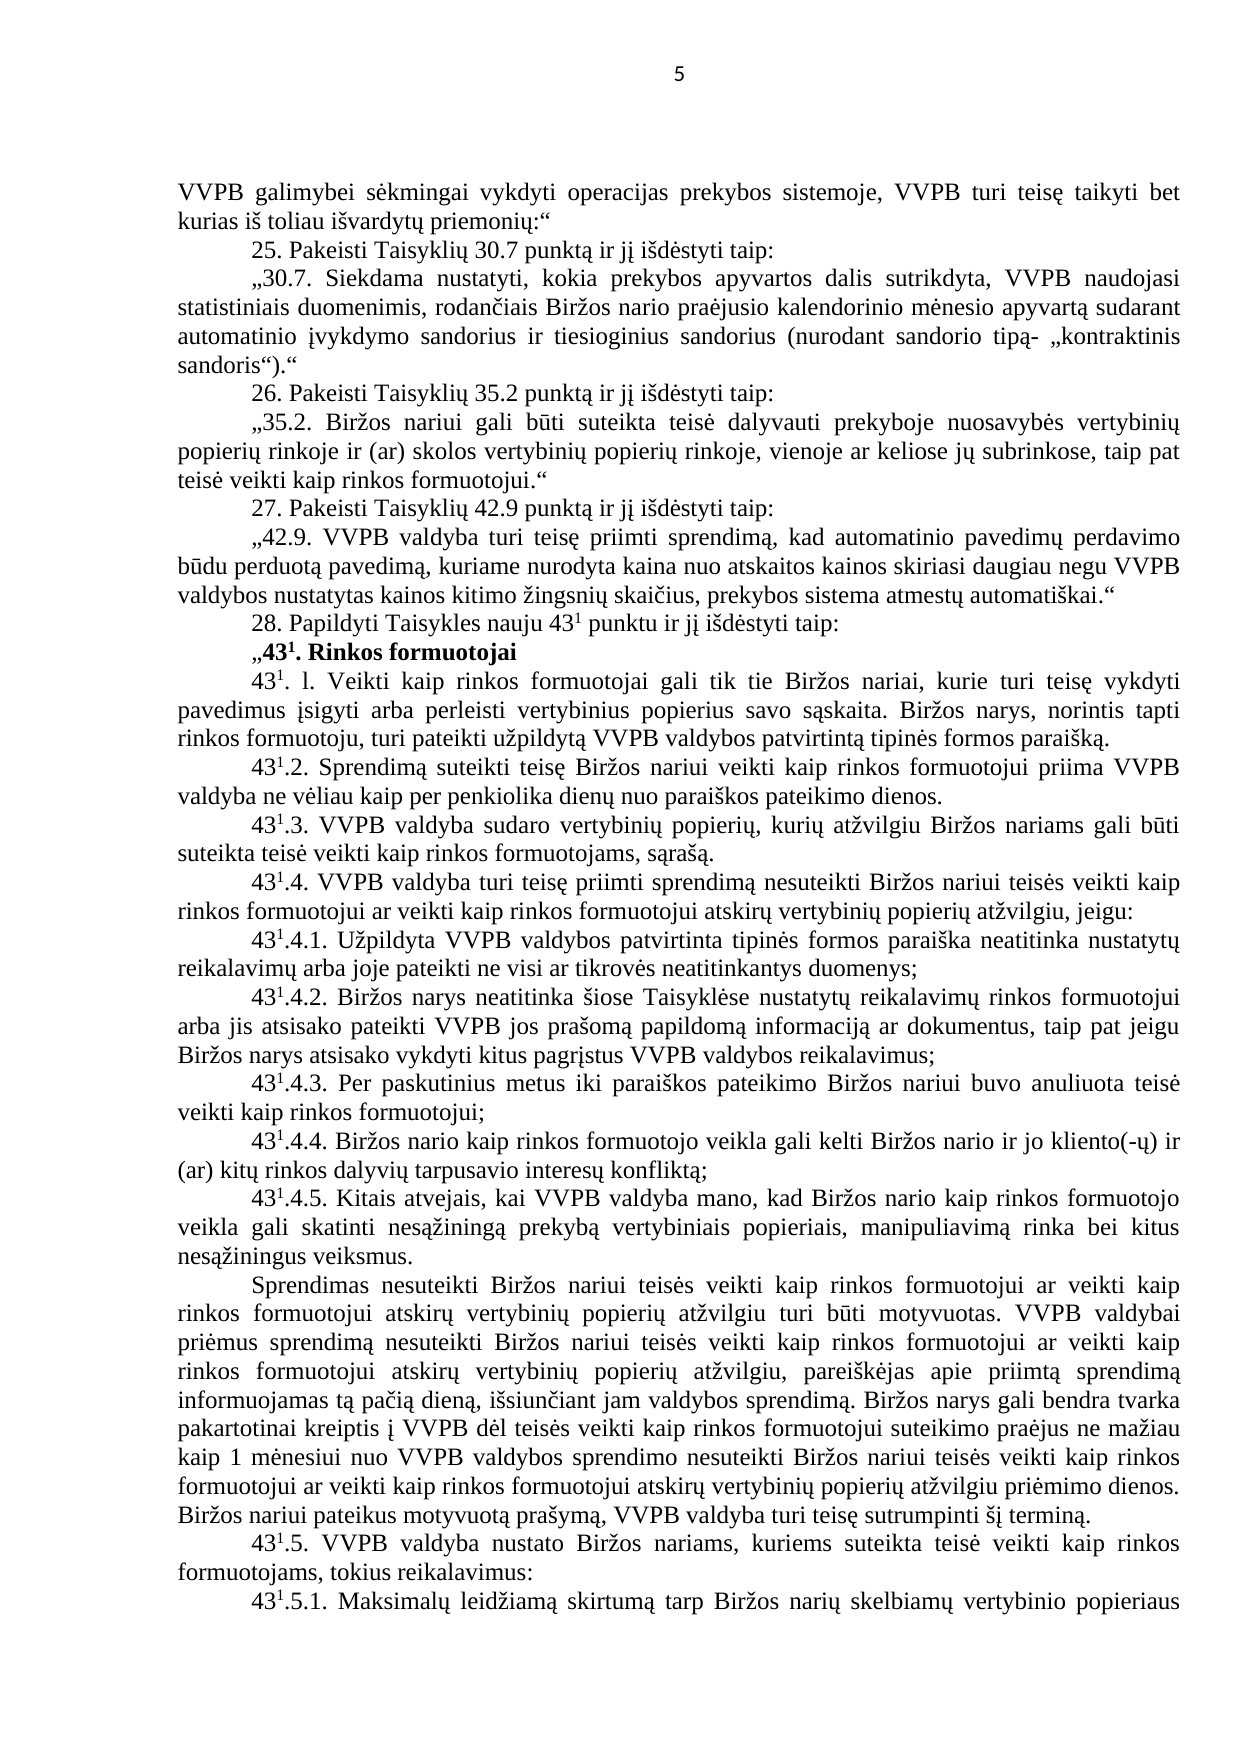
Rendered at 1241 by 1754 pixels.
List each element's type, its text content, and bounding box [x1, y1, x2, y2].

text Sprendimas nesuteikti Biržos nariui teisės veikti kaip rinkos formuotojui ar veikti kaip rinkos formuotojui atskirų vertybinių popierių atžvilgiu turi būti motyvuotas. VVPB valdybai priėmus sprendimą nesuteikti Biržos nariui teisės veikti kaip rinkos formuotojui ar veikti kaip rinkos formuotojui atskirų vertybinių popierių atžvilgiu, pareiškėjas apie priimtą sprendimą informuojamas tą pačią dieną, išsiunčiant jam valdybos sprendimą. Biržos narys gali bendra tvarka pakartotinai kreiptis į VVPB dėl teisės veikti kaip rinkos formuotojui suteikimo praėjus ne mažiau kaip 1 mėnesiui nuo VVPB valdybos sprendimo nesuteikti Biržos nariui teisės veikti kaip rinkos formuotojui ar veikti kaip rinkos formuotojui atskirų vertybinių popierių atžvilgiu priėmimo dienos. Biržos nariui pateikus motyvuotą prašymą, VVPB valdyba turi teisę sutrumpinti šį terminą. [177, 1270, 1181, 1528]
text 431.5. VVPB valdyba nustato Biržos nariams, kuriems suteikta teisė veikti kaip rinkos formuotojams, tokius reikalavimus: [177, 1528, 1181, 1586]
text 26. Pakeisti Taisyklių 35.2 punktą ir jį išdėstyti taip: [177, 378, 1181, 407]
text 431. l. Veikti kaip rinkos formuotojai gali tik tie Biržos nariai, kurie turi teisę vykdyti pavedimus įsigyti arba perleisti vertybinius popierius savo sąskaita. Biržos narys, norintis tapti rinkos formuotoju, turi pateikti užpildytą VVPB valdybos patvirtintą tipinės formos paraišką. [177, 666, 1181, 752]
text 431.3. VVPB valdyba sudaro vertybinių popierių, kurių atžvilgiu Biržos nariams gali būti suteikta teisė veikti kaip rinkos formuotojams, sąrašą. [177, 810, 1181, 867]
text „431. Rinkos formuotojai [177, 637, 1181, 666]
text 431.4.1. Užpildyta VVPB valdybos patvirtinta tipinės formos paraiška neatitinka nustatytų reikalavimų arba joje pateikti ne visi ar tikrovės neatitinkantys duomenys; [177, 925, 1181, 982]
text 28. Papildyti Taisykles nauju 431 punktu ir jį išdėstyti taip: [177, 608, 1181, 637]
text 431.5.1. Maksimalų leidžiamą skirtumą tarp Biržos narių skelbiamų vertybinio popieriaus [177, 1586, 1181, 1615]
text „30.7. Siekdama nustatyti, kokia prekybos apyvartos dalis sutrikdyta, VVPB naudojasi statistiniais duomenimis, rodančiais Biržos nario praėjusio kalendorinio mėnesio apyvartą sudarant automatinio įvykdymo sandorius ir tiesioginius sandorius (nurodant sandorio tipą- „kontraktinis sandoris“).“ [177, 263, 1181, 378]
text 431.4.2. Biržos narys neatitinka šiose Taisyklėse nustatytų reikalavimų rinkos formuotojui arba jis atsisako pateikti VVPB jos prašomą papildomą informaciją ar dokumentus, taip pat jeigu Biržos narys atsisako vykdyti kitus pagrįstus VVPB valdybos reikalavimus; [177, 982, 1181, 1068]
text VVPB galimybei sėkmingai vykdyti operacijas prekybos sistemoje, VVPB turi teisę taikyti bet kurias iš toliau išvardytų priemonių:“ [177, 177, 1181, 235]
text „35.2. Biržos nariui gali būti suteikta teisė dalyvauti prekyboje nuosavybės vertybinių popierių rinkoje ir (ar) skolos vertybinių popierių rinkoje, vienoje ar keliose jų subrinkose, taip pat teisė veikti kaip rinkos formuotojui.“ [177, 407, 1181, 493]
text „42.9. VVPB valdyba turi teisę priimti sprendimą, kad automatinio pavedimų perdavimo būdu perduotą pavedimą, kuriame nurodyta kaina nuo atskaitos kainos skiriasi daugiau negu VVPB valdybos nustatytas kainos kitimo žingsnių skaičius, prekybos sistema atmestų automatiškai.“ [177, 522, 1181, 608]
text 27. Pakeisti Taisyklių 42.9 punktą ir jį išdėstyti taip: [177, 493, 1181, 522]
text 25. Pakeisti Taisyklių 30.7 punktą ir jį išdėstyti taip: [177, 235, 1181, 263]
text 431.4. VVPB valdyba turi teisę priimti sprendimą nesuteikti Biržos nariui teisės veikti kaip rinkos formuotojui ar veikti kaip rinkos formuotojui atskirų vertybinių popierių atžvilgiu, jeigu: [177, 867, 1181, 925]
text 431.4.5. Kitais atvejais, kai VVPB valdyba mano, kad Biržos nario kaip rinkos formuotojo veikla gali skatinti nesąžiningą prekybą vertybiniais popieriais, manipuliavimą rinka bei kitus nesąžiningus veiksmus. [177, 1183, 1181, 1270]
text 431.2. Sprendimą suteikti teisę Biržos nariui veikti kaip rinkos formuotojui priima VVPB valdyba ne vėliau kaip per penkiolika dienų nuo paraiškos pateikimo dienos. [177, 752, 1181, 810]
text 431.4.4. Biržos nario kaip rinkos formuotojo veikla gali kelti Biržos nario ir jo kliento(-ų) ir (ar) kitų rinkos dalyvių tarpusavio interesų konfliktą; [177, 1126, 1181, 1183]
text 431.4.3. Per paskutinius metus iki paraiškos pateikimo Biržos nariui buvo anuliuota teisė veikti kaip rinkos formuotojui; [177, 1068, 1181, 1126]
